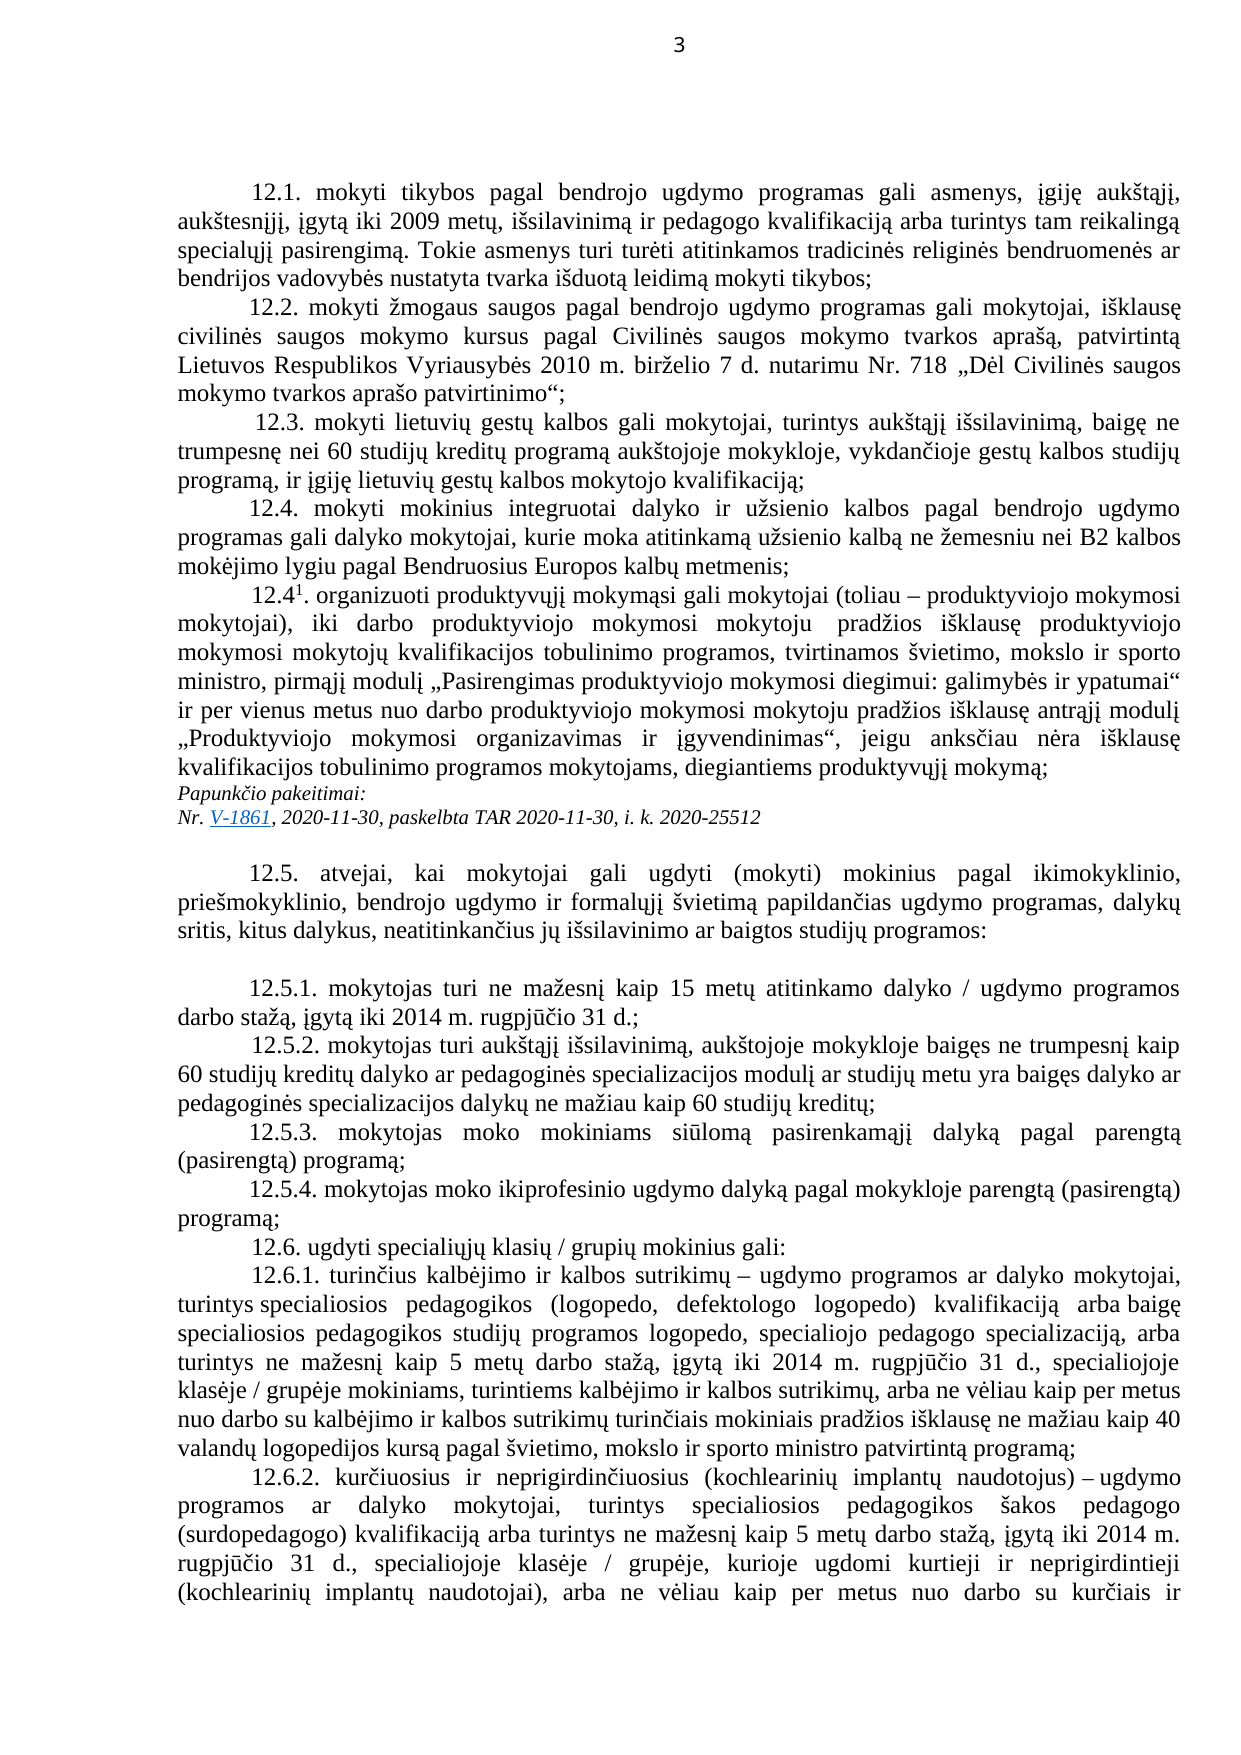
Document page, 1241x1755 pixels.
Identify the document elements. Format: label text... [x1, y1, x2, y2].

text 12.5.2. mokytojas turi aukštąjį išsilavinimą, aukštojoje mokykloje baigęs ne trumpesnį kaip 60 studijų kreditų dalyko ar pedagoginės specializacijos modulį ar studijų metu yra baigęs dalyko ar pedagoginės specializacijos dalykų ne mažiau kaip 60 studijų kreditų; [177, 1030, 1181, 1117]
text 12.41. organizuoti produktyvųjį mokymąsi gali mokytojai (toliau – produktyviojo mokymosi mokytojai), iki darbo produktyviojo mokymosi mokytoju pradžios išklausę produktyviojo mokymosi mokytojų kvalifikacijos tobulinimo programos, tvirtinamos švietimo, mokslo ir sporto ministro, pirmąjį modulį „Pasirengimas produktyviojo mokymosi diegimui: galimybės ir ypatumai“ ir per vienus metus nuo darbo produktyviojo mokymosi mokytoju pradžios išklausę antrąjį modulį „Produktyviojo mokymosi organizavimas ir įgyvendinimas“, jeigu anksčiau nėra išklausę kvalifikacijos tobulinimo programos mokytojams, diegiantiems produktyvųjį mokymą; [177, 580, 1181, 781]
text Papunkčio pakeitimai: [177, 781, 1181, 805]
text Nr. V-1861, 2020-11-30, paskelbta TAR 2020-11-30, i. k. 2020-25512 [177, 805, 1181, 829]
text 12.4. mokyti mokinius integruotai dalyko ir užsienio kalbos pagal bendrojo ugdymo programas gali dalyko mokytojai, kurie moka atitinkamą užsienio kalbą ne žemesniu nei B2 kalbos mokėjimo lygiu pagal Bendruosius Europos kalbų metmenis; [177, 493, 1181, 580]
text 12.5.3. mokytojas moko mokiniams siūlomą pasirenkamąjį dalyką pagal parengtą (pasirengtą) programą; [177, 1117, 1181, 1174]
text 12.3. mokyti lietuvių gestų kalbos gali mokytojai, turintys aukštąjį išsilavinimą, baigę ne trumpesnę nei 60 studijų kreditų programą aukštojoje mokykloje, vykdančioje gestų kalbos studijų programą, ir įgiję lietuvių gestų kalbos mokytojo kvalifikaciją; [177, 407, 1181, 493]
text 12.6. ugdyti specialiųjų klasių / grupių mokinius gali: [177, 1232, 1181, 1260]
text 12.6.2. kurčiuosius ir neprigirdinčiuosius (kochlearinių implantų naudotojus) – ugdymo programos ar dalyko mokytojai, turintys specialiosios pedagogikos šakos pedagogo (surdopedagogo) kvalifikaciją arba turintys ne mažesnį kaip 5 metų darbo stažą, įgytą iki 2014 m. rugpjūčio 31 d., specialiojoje klasėje / grupėje, kurioje ugdomi kurtieji ir neprigirdintieji (kochlearinių implantų naudotojai), arba ne vėliau kaip per metus nuo darbo su kurčiais ir [177, 1462, 1181, 1605]
text 12.5.4. mokytojas moko ikiprofesinio ugdymo dalyką pagal mokykloje parengtą (pasirengtą) programą; [177, 1174, 1181, 1232]
text 12.6.1. turinčius kalbėjimo ir kalbos sutrikimų – ugdymo programos ar dalyko mokytojai, turintys specialiosios pedagogikos (logopedo, defektologo logopedo) kvalifikaciją arba baigę specialiosios pedagogikos studijų programos logopedo, specialiojo pedagogo specializaciją, arba turintys ne mažesnį kaip 5 metų darbo stažą, įgytą iki 2014 m. rugpjūčio 31 d., specialiojoje klasėje / grupėje mokiniams, turintiems kalbėjimo ir kalbos sutrikimų, arba ne vėliau kaip per metus nuo darbo su kalbėjimo ir kalbos sutrikimų turinčiais mokiniais pradžios išklausę ne mažiau kaip 40 valandų logopedijos kursą pagal švietimo, mokslo ir sporto ministro patvirtintą programą; [177, 1260, 1181, 1462]
text 12.5.1. mokytojas turi ne mažesnį kaip 15 metų atitinkamo dalyko / ugdymo programos darbo stažą, įgytą iki 2014 m. rugpjūčio 31 d.; [177, 973, 1181, 1030]
text 12.2. mokyti žmogaus saugos pagal bendrojo ugdymo programas gali mokytojai, išklausę civilinės saugos mokymo kursus pagal Civilinės saugos mokymo tvarkos aprašą, patvirtintą Lietuvos Respublikos Vyriausybės 2010 m. birželio 7 d. nutarimu Nr. 718 „Dėl Civilinės saugos mokymo tvarkos aprašo patvirtinimo“; [177, 292, 1181, 407]
text 12.1. mokyti tikybos pagal bendrojo ugdymo programas gali asmenys, įgiję aukštąjį, aukštesnįjį, įgytą iki 2009 metų, išsilavinimą ir pedagogo kvalifikaciją arba turintys tam reikalingą specialųjį pasirengimą. Tokie asmenys turi turėti atitinkamos tradicinės religinės bendruomenės ar bendrijos vadovybės nustatyta tvarka išduotą leidimą mokyti tikybos; [177, 177, 1181, 292]
text 12.5. atvejai, kai mokytojai gali ugdyti (mokyti) mokinius pagal ikimokyklinio, priešmokyklinio, bendrojo ugdymo ir formalųjį švietimą papildančias ugdymo programas, dalykų sritis, kitus dalykus, neatitinkančius jų išsilavinimo ar baigtos studijų programos: [177, 858, 1181, 944]
